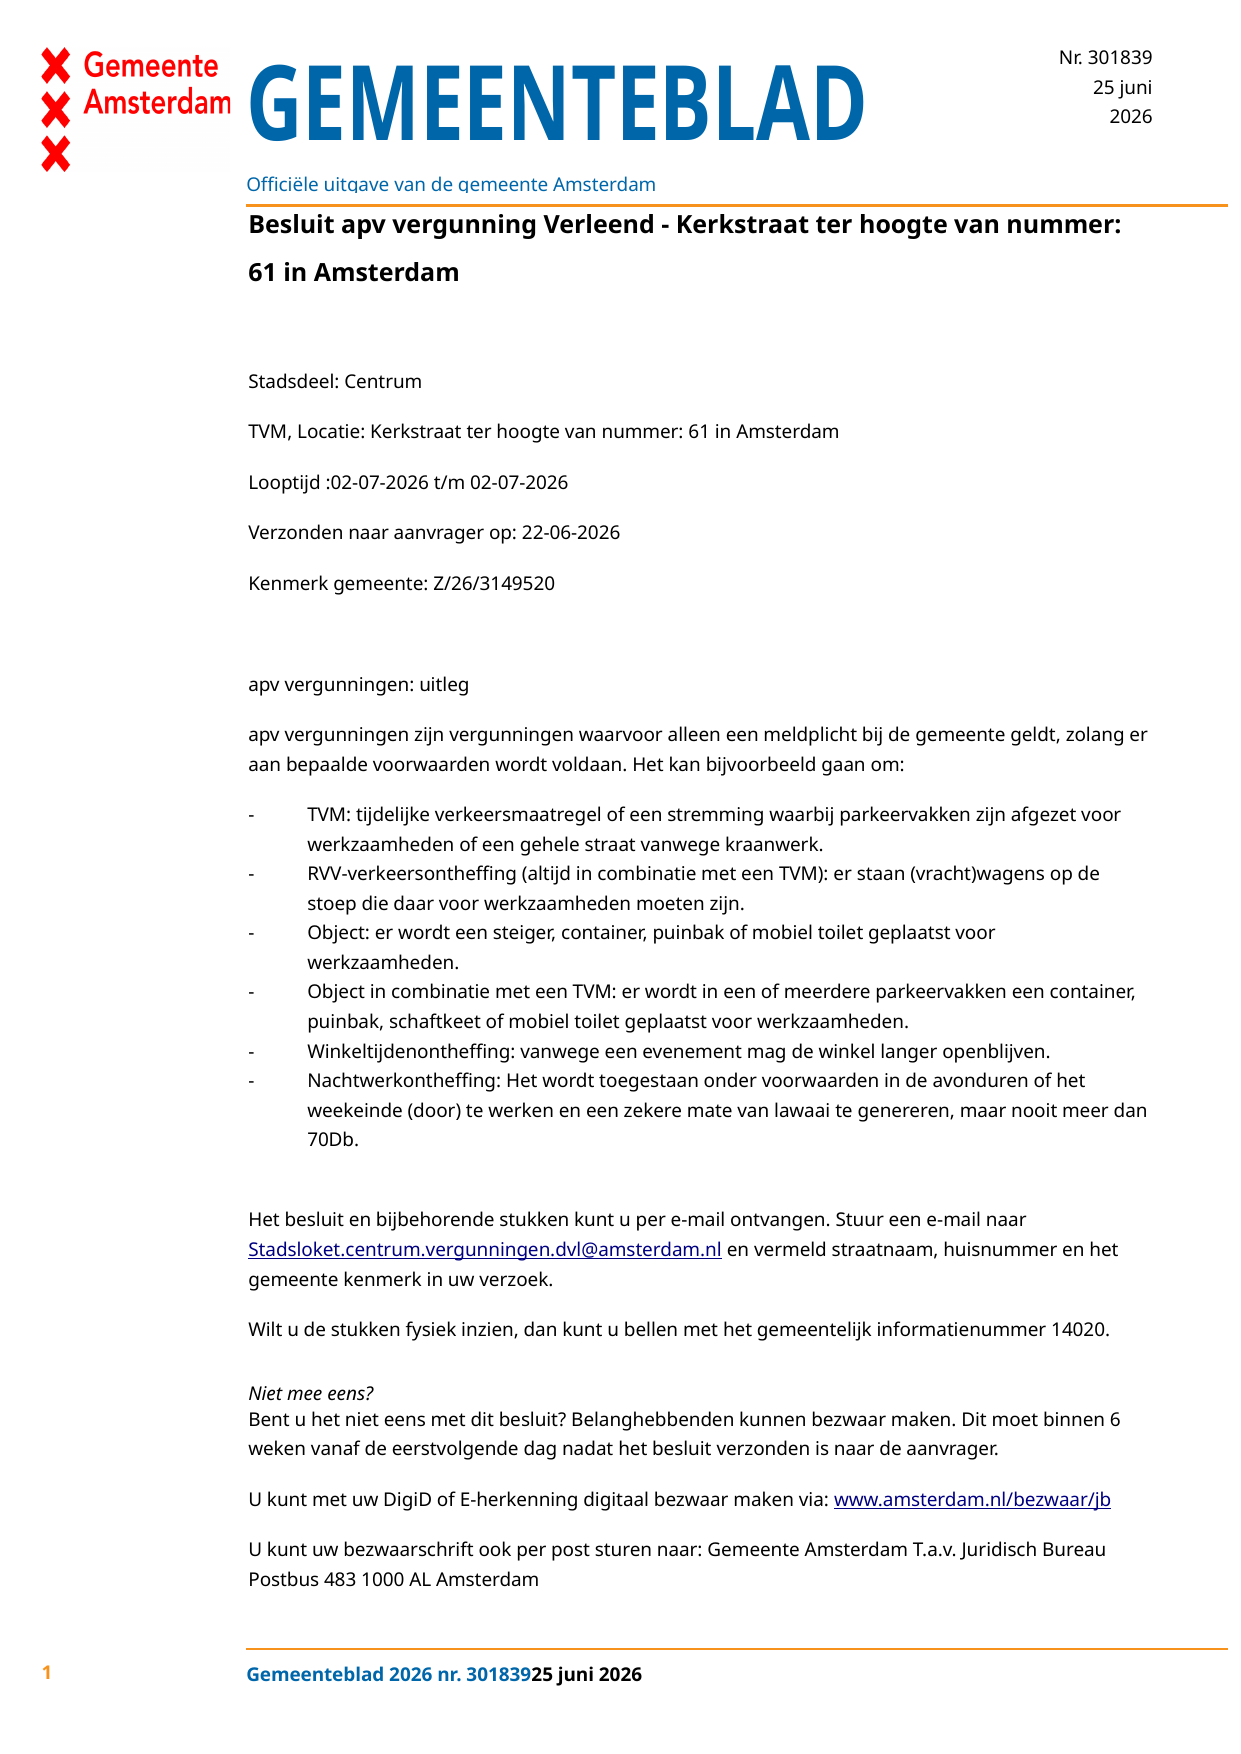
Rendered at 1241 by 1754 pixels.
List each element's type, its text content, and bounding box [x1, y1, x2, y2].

text Wilt u de stukken fysiek inzien, dan kunt u bellen met het gemeentelijk informatienummer 14020. [248, 1316, 1152, 1342]
text Looptijd :02-07-2026 t/m 02-07-2026 [248, 469, 1152, 495]
list Object in combinatie met een TVM: er wordt in een of meerdere parkeervakken een container, puinbak, schaftkeet of mobiel toilet geplaatst voor werkzaamheden. [248, 979, 1152, 1034]
list Object: er wordt een steiger, container, puinbak of mobiel toilet geplaatst voor werkzaamheden. [248, 919, 1152, 975]
text U kunt met uw DigiD of E-herkenning digitaal bezwaar maken via: www.amsterdam.nl/bezwaar/jb [248, 1486, 1152, 1512]
text Stadsdeel: Centrum [248, 368, 1152, 394]
text Verzonden naar aanvrager op: 22-06-2026 [248, 519, 1152, 545]
list Nachtwerkontheffing: Het wordt toegestaan onder voorwaarden in de avonduren of het weekeinde (door) te werken en een zekere mate van lawaai te genereren, maar nooit meer dan 70Db. [248, 1067, 1152, 1152]
text Kenmerk gemeente: Z/26/3149520 [248, 570, 1152, 596]
list RVV-verkeersontheffing (altijd in combinatie met een TVM): er staan (vracht)wagens op de stoep die daar voor werkzaamheden moeten zijn. [248, 860, 1152, 916]
picture [41, 47, 231, 172]
text Het besluit en bijbehorende stukken kunt u per e-mail ontvangen. Stuur een e-mail naar Stadsloket.centrum.vergunningen.dvl@amsterdam.nl en vermeld straatnaam, huisnummer en het gemeente kenmerk in uw verzoek. [248, 1207, 1152, 1292]
list TVM: tijdelijke verkeersmaatregel of een stremming waarbij parkeervakken zijn afgezet voor werkzaamheden of een gehele straat vanwege kraanwerk. [248, 801, 1152, 857]
text apv vergunningen zijn vergunningen waarvoor alleen een meldplicht bij de gemeente geldt, zolang er aan bepaalde voorwaarden wordt voldaan. Het kan bijvoorbeeld gaan om: [248, 721, 1152, 777]
text U kunt uw bezwaarschrift ook per post sturen naar: Gemeente Amsterdam T.a.v. Juridisch Bureau Postbus 483 1000 AL Amsterdam [248, 1536, 1152, 1592]
text Niet mee eens? [248, 1380, 1152, 1406]
text Besluit apv vergunning Verleend - Kerkstraat ter hoogte van nummer: 61 in Amsterdam [248, 207, 1152, 288]
text Bent u het niet eens met dit besluit? Belanghebbenden kunnen bezwaar maken. Dit moet binnen 6 weken vanaf de eerstvolgende dag nadat het besluit verzonden is naar de aanvrager. [248, 1406, 1152, 1461]
text TVM, Locatie: Kerkstraat ter hoogte van nummer: 61 in Amsterdam [248, 419, 1152, 444]
text apv vergunningen: uitleg [248, 671, 1152, 697]
list Winkeltijdenontheffing: vanwege een evenement mag de winkel langer openblijven. [248, 1038, 1152, 1064]
